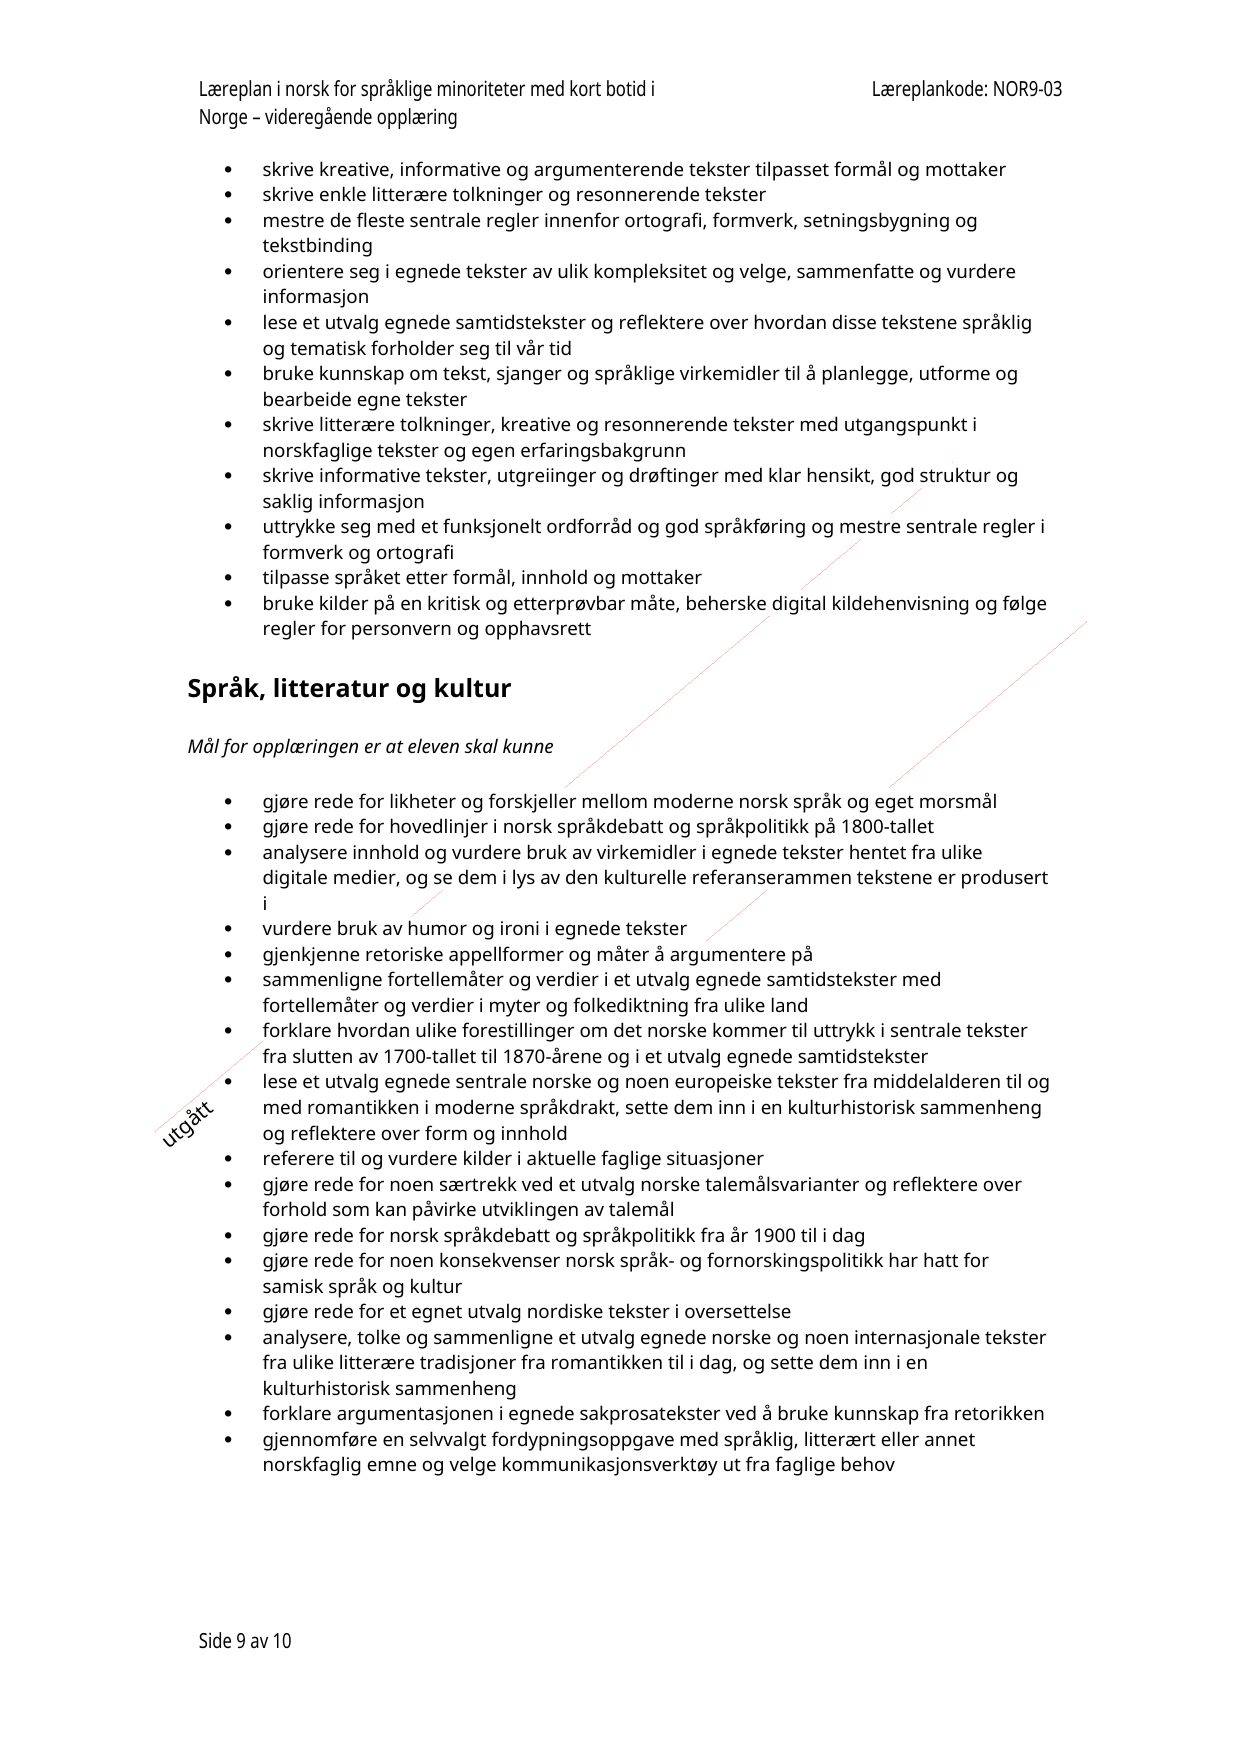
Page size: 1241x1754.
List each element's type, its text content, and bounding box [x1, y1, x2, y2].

subtitle Språk, litteratur og kultur [666, 670, 1027, 704]
list orientere seg i egnede tekster av ulik kompleksitet og velge, sammenfatte og vurdere informasjon [225, 258, 263, 309]
list gjøre rede for noen særtrekk ved et utvalg norske talemålsvarianter og reflektere over forhold som kan påvirke utviklingen av talemål [675, 1171, 1053, 1222]
list orientere seg i egnede tekster av ulik kompleksitet og velge, sammenfatte og vurdere informasjon [369, 258, 1053, 309]
text [925, 733, 1053, 759]
list gjøre rede for norsk språkdebatt og språkpolitikk fra år 1900 til i dag [866, 1222, 1053, 1247]
list skrive litterære tolkninger, kreative og resonnerende tekster med utgangspunkt i norskfaglige tekster og egen erfaringsbakgrunn [687, 411, 1053, 462]
list forklare hvordan ulike forestillinger om det norske kommer til uttrykk i sentrale tekster fra slutten av 1700-tallet til 1870-årene og i et utvalg egnede samtidstekster [928, 1018, 1053, 1069]
subtitle Språk, litteratur og kultur [990, 670, 1053, 704]
list mestre de fleste sentrale regler innenfor ortografi, formverk, setningsbygning og tekstbinding [225, 207, 263, 258]
list skrive informative tekster, utgreiinger og drøftinger med klar hensikt, god struktur og saklig informasjon [893, 462, 1053, 513]
list gjennomføre en selvvalgt fordypningsoppgave med språklig, litterært eller annet norskfaglig emne og velge kommunikasjonsverktøy ut fra faglige behov [895, 1426, 1053, 1477]
list sammenligne fortellemåter og verdier i et utvalg egnede samtidstekster med fortellemåter og verdier i myter og folkediktning fra ulike land [809, 967, 1053, 1018]
list gjøre rede for hovedlinjer i norsk språkdebatt og språkpolitikk på 1800-tallet [934, 814, 1053, 839]
list bruke kilder på en kritisk og etterprøvbar måte, beherske digital kildehenvisning og følge regler for personvern og opphavsrett [741, 590, 1053, 641]
list tilpasse språket etter formål, innhold og mottaker [225, 564, 829, 590]
list gjøre rede for et egnet utvalg nordiske tekster i oversettelse [225, 1298, 1053, 1324]
list skrive enkle litterære tolkninger og resonnerende tekster [767, 182, 1053, 207]
list gjøre rede for noen konsekvenser norsk språk- og fornorskingspolitikk har hatt for samisk språk og kultur [342, 1247, 1053, 1298]
list gjenkjenne retoriske appellformer og måter å argumentere på [813, 941, 1053, 967]
list lese et utvalg egnede sentrale norske og noen europeiske tekster fra middelalderen til og med romantikken i moderne språkdrakt, sette dem inn i en kulturhistorisk sammenheng og reflektere over form og innhold [568, 1069, 1053, 1145]
list referere til og vurdere kilder i aktuelle faglige situasjoner [764, 1145, 1053, 1171]
list vurdere bruk av humor og ironi i egnede tekster [687, 916, 734, 941]
list uttrykke seg med et funksjonelt ordforråd og god språkføring og mestre sentrale regler i formverk og ortografi [833, 513, 1053, 564]
text [600, 733, 952, 759]
list bruke kunnskap om tekst, sjanger og språklige virkemidler til å planlegge, utforme og bearbeide egne tekster [467, 360, 1053, 411]
list skrive informative tekster, utgreiinger og drøftinger med klar hensikt, god struktur og saklig informasjon [425, 488, 920, 513]
list analysere, tolke og sammenligne et utvalg egnede norske og noen internasjonale tekster fra ulike litterære tradisjoner fra romantikken til i dag, og sette dem inn i en kulturhistorisk sammenheng [225, 1324, 1053, 1401]
list bruke kilder på en kritisk og etterprøvbar måte, beherske digital kildehenvisning og følge regler for personvern og opphavsrett [591, 616, 767, 641]
text Mål for opplæringen er at eleven skal kunne [187, 733, 628, 759]
list analysere innhold og vurdere bruk av virkemidler i egnede tekster hentet fra ulike digitale medier, og se dem i lys av den kulturelle referanserammen tekstene er produsert i [267, 890, 441, 916]
list gjøre rede for noen konsekvenser norsk språk- og fornorskingspolitikk har hatt for samisk språk og kultur [225, 1247, 340, 1298]
list uttrykke seg med et funksjonelt ordforråd og god språkføring og mestre sentrale regler i formverk og ortografi [454, 539, 859, 564]
list analysere innhold og vurdere bruk av virkemidler i egnede tekster hentet fra ulike digitale medier, og se dem i lys av den kulturelle referanserammen tekstene er produsert i [737, 839, 1053, 916]
list uttrykke seg med et funksjonelt ordforråd og god språkføring og mestre sentrale regler i formverk og ortografi [225, 513, 890, 564]
list vurdere bruk av humor og ironi i egnede tekster [708, 916, 1053, 941]
list analysere innhold og vurdere bruk av virkemidler i egnede tekster hentet fra ulike digitale medier, og se dem i lys av den kulturelle referanserammen tekstene er produsert i [413, 890, 765, 916]
list skrive informative tekster, utgreiinger og drøftinger med klar hensikt, god struktur og saklig informasjon [225, 462, 951, 513]
subtitle Språk, litteratur og kultur [512, 670, 703, 704]
list [802, 564, 1053, 590]
list mestre de fleste sentrale regler innenfor ortografi, formverk, setningsbygning og tekstbinding [373, 207, 1053, 258]
list lese et utvalg egnede samtidstekster og reflektere over hvordan disse tekstene språklig og tematisk forholder seg til vår tid [572, 309, 1053, 360]
list vurdere bruk av humor og ironi i egnede tekster [225, 916, 263, 941]
